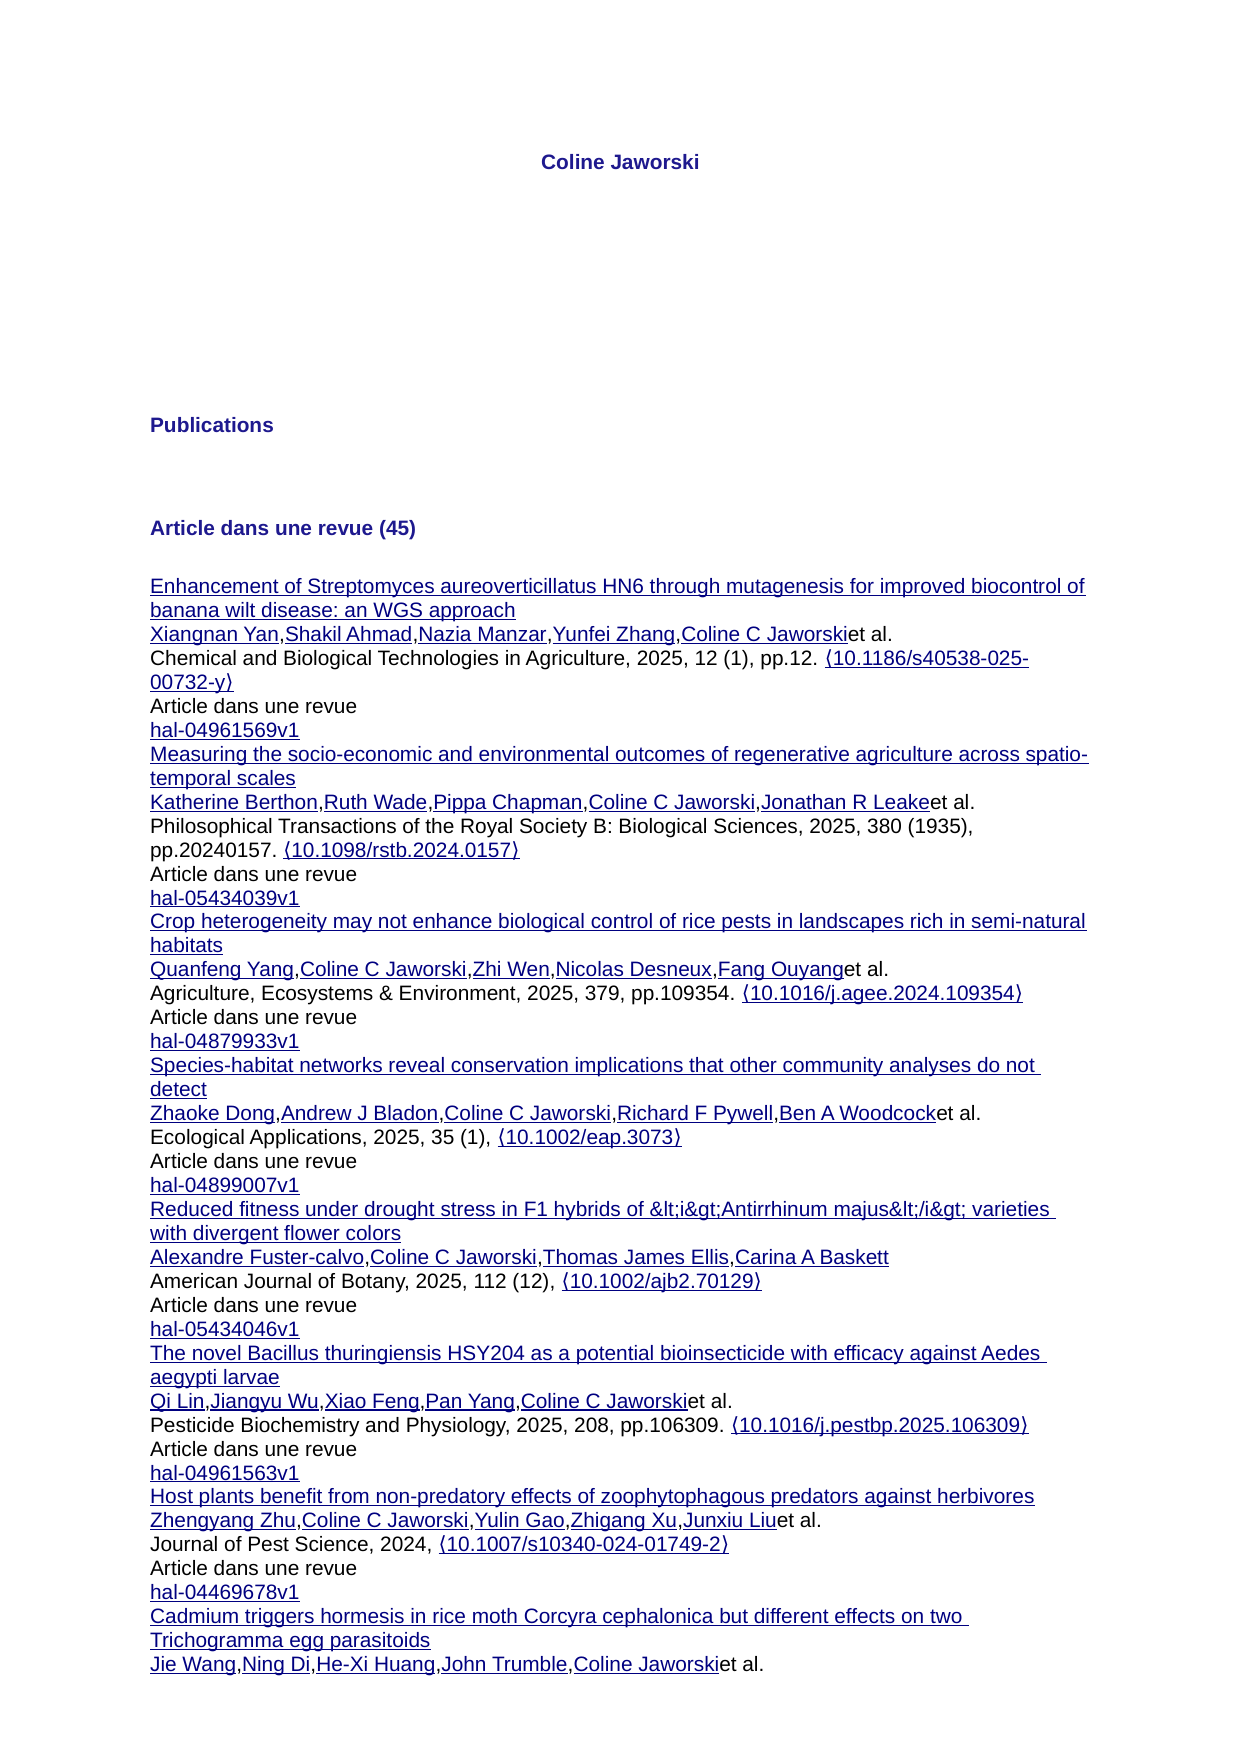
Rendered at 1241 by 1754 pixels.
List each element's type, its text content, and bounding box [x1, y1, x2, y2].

table_cell Reduced fitness under drought stress in F1 hybrids of &lt;i&gt;Antirrhinum majus&lt;/i&gt; varieties with divergent flower colors Alexandre Fuster‐calvo,Coline C Jaworski,Thomas James Ellis,Carina A Baskett American Journal of Botany, 2025, 112 (12), ⟨10.1002/ajb2.70129⟩ Article dans une revue hal-05434046v1 [150, 1197, 1090, 1341]
table_cell Measuring the socio-economic and environmental outcomes of regenerative agriculture across spatio-temporal scales Katherine Berthon,Ruth Wade,Pippa Chapman,Coline C Jaworski,Jonathan R Leakeet al. Philosophical Transactions of the Royal Society B: Biological Sciences, 2025, 380 (1935), pp.20240157. ⟨10.1098/rstb.2024.0157⟩ Article dans une revue hal-05434039v1 [150, 742, 1090, 909]
table_cell Species‐habitat networks reveal conservation implications that other community analyses do not detect Zhaoke Dong,Andrew J Bladon,Coline C Jaworski,Richard F Pywell,Ben A Woodcocket al. Ecological Applications, 2025, 35 (1), ⟨10.1002/eap.3073⟩ Article dans une revue hal-04899007v1 [150, 1053, 1090, 1197]
subtitle Coline Jaworski [150, 150, 1090, 174]
subtitle Article dans une revue (45) [150, 516, 1090, 539]
table_cell Crop heterogeneity may not enhance biological control of rice pests in landscapes rich in semi-natural habitats Quanfeng Yang,Coline C Jaworski,Zhi Wen,Nicolas Desneux,Fang Ouyanget al. Agriculture, Ecosystems & Environment, 2025, 379, pp.109354. ⟨10.1016/j.agee.2024.109354⟩ Article dans une revue hal-04879933v1 [150, 909, 1090, 1053]
table_cell Cadmium triggers hormesis in rice moth Corcyra cephalonica but different effects on two Trichogramma egg parasitoids Jie Wang,Ning Di,He-Xi Huang,John Trumble,Coline Jaworskiet al. [150, 1604, 1090, 1676]
subtitle Publications [150, 412, 1090, 436]
table_cell Host plants benefit from non-predatory effects of zoophytophagous predators against herbivores Zhengyang Zhu,Coline C Jaworski,Yulin Gao,Zhigang Xu,Junxiu Liuet al. Journal of Pest Science, 2024, ⟨10.1007/s10340-024-01749-2⟩ Article dans une revue hal-04469678v1 [150, 1484, 1090, 1604]
table_cell The novel Bacillus thuringiensis HSY204 as a potential bioinsecticide with efficacy against Aedes aegypti larvae Qi Lin,Jiangyu Wu,Xiao Feng,Pan Yang,Coline C Jaworskiet al. Pesticide Biochemistry and Physiology, 2025, 208, pp.106309. ⟨10.1016/j.pestbp.2025.106309⟩ Article dans une revue hal-04961563v1 [150, 1341, 1090, 1484]
table_header Enhancement of Streptomyces aureoverticillatus HN6 through mutagenesis for improved biocontrol of banana wilt disease: an WGS approach Xiangnan Yan,Shakil Ahmad,Nazia Manzar,Yunfei Zhang,Coline C Jaworskiet al. Chemical and Biological Technologies in Agriculture, 2025, 12 (1), pp.12. ⟨10.1186/s40538-025-00732-y⟩ Article dans une revue hal-04961569v1 [150, 574, 1090, 742]
